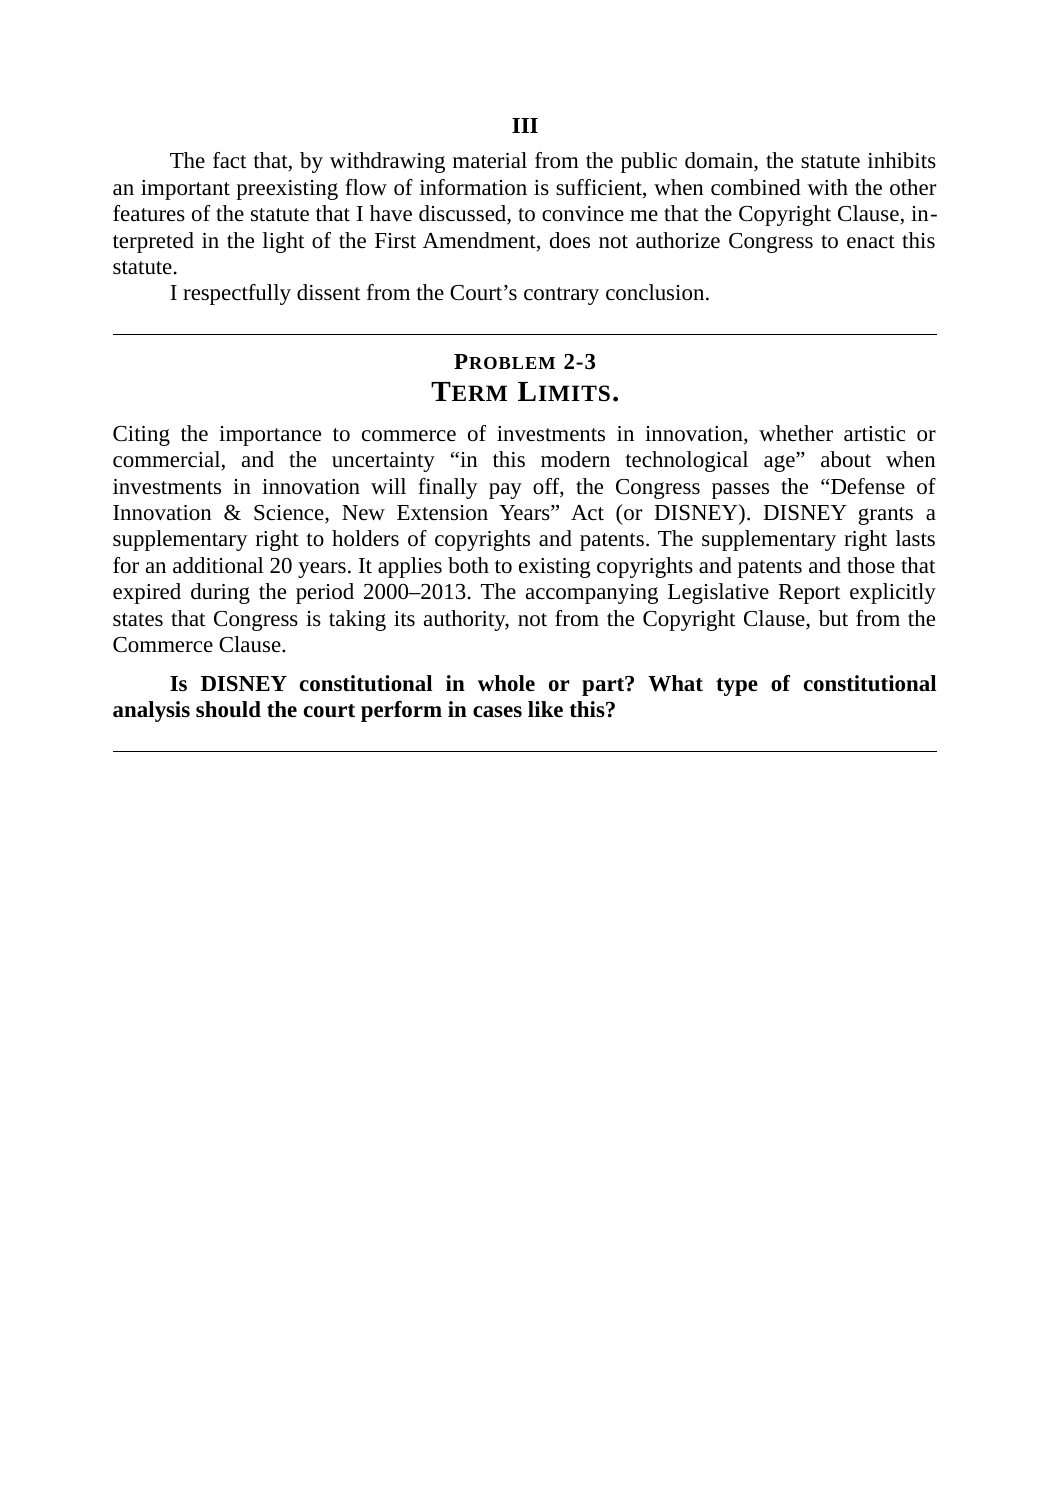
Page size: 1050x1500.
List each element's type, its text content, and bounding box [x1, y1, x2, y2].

text Citing the importance to commerce of investments in innovation, whether artistic or commercial, and the uncertainty “in this modern technological age” about when investments in innovation will finally pay off, the Congress passes the “Defense of Innovation & Science, New Extension Years” Act (or DISNEY). DISNEY grants a supplementary right to holders of copyrights and patents. The supplementary right lasts for an additional 20 years. It applies both to existing copyrights and patents and those that expired during the period 2000–2013. The accompanying Legislative Report explicitly states that Congress is taking its authority, not from the Copyright Clause, but from the Commerce Clause. [112, 420, 937, 657]
text I respectfully dissent from the Court’s contrary conclusion. [112, 279, 937, 306]
text Is DISNEY constitutional in whole or part? What type of constitutional analysis should the court perform in cases like this? [112, 670, 937, 722]
text Problem 2-3 [112, 348, 937, 374]
text The fact that, by withdrawing material from the public domain, the statute inhibits an important preexisting flow of information is sufficient, when combined with the other fea­tures of the statute that I have discussed, to convince me that the Copyright Clause, in­ter­preted in the light of the First Amendment, does not authorize Congress to enact this statute. [112, 148, 937, 279]
text Term Limits. [112, 374, 937, 408]
text III [112, 112, 937, 139]
